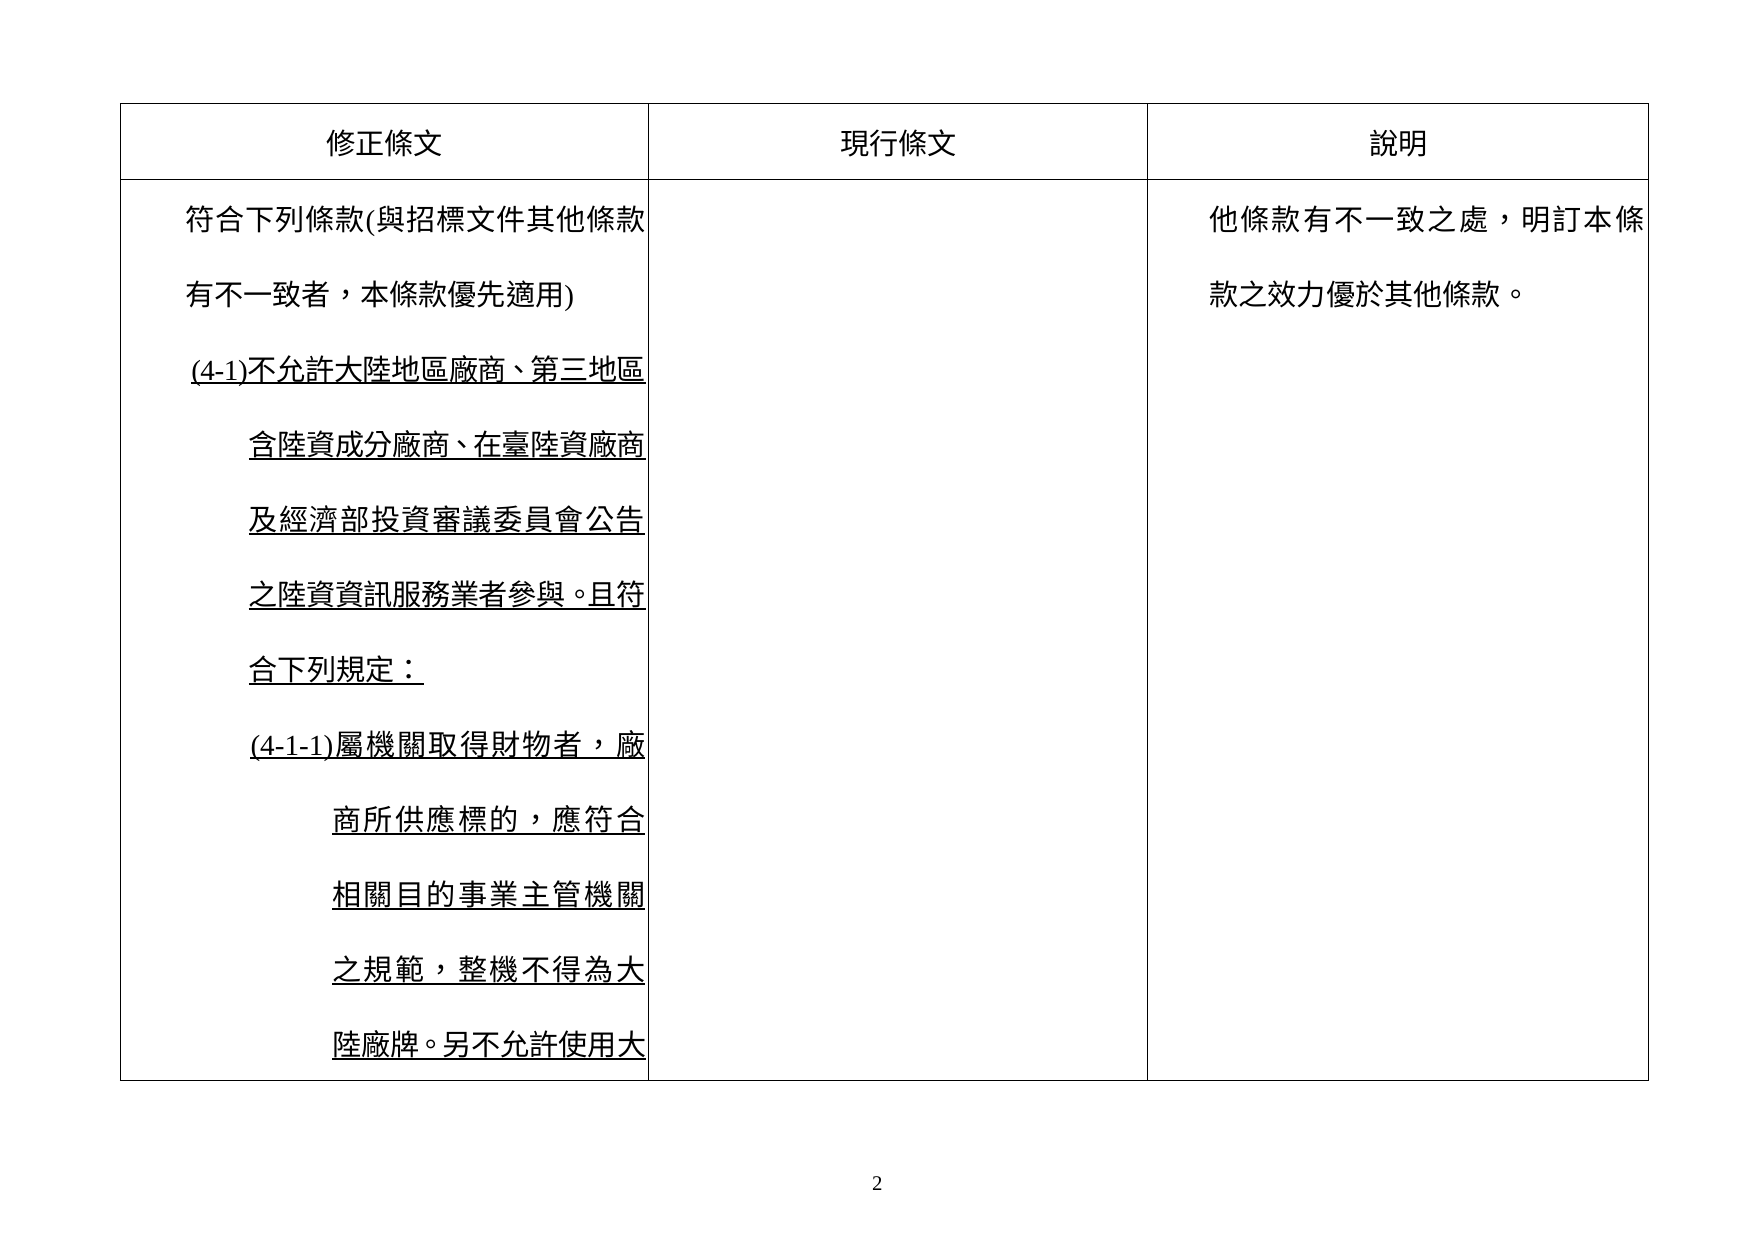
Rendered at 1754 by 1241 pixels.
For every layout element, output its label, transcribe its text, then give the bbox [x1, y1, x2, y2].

table_header 現行條文 [649, 104, 1147, 179]
table_cell 他條款有不一致之處，明訂本條款之效力優於其他條款。 [1148, 180, 1648, 1080]
table_cell [649, 180, 1147, 1080]
table_header 說明 [1148, 104, 1648, 179]
table_cell 符合下列條款(與招標文件其他條款有不一致者，本條款優先適用) (4-1)不允許大陸地區廠商、第三地區含陸資成分廠商、在臺陸資廠商及經濟部投資審議委員會公告之陸資資訊服務業者參與。且符合下列規定： (4-1-1)屬機關取得財物者，廠商所供應標的，應符合相關目的事業主管機關之規範，整機不得為大陸廠牌。另不允許使用大 [121, 180, 648, 1080]
table_header 修正條文 [121, 104, 648, 179]
